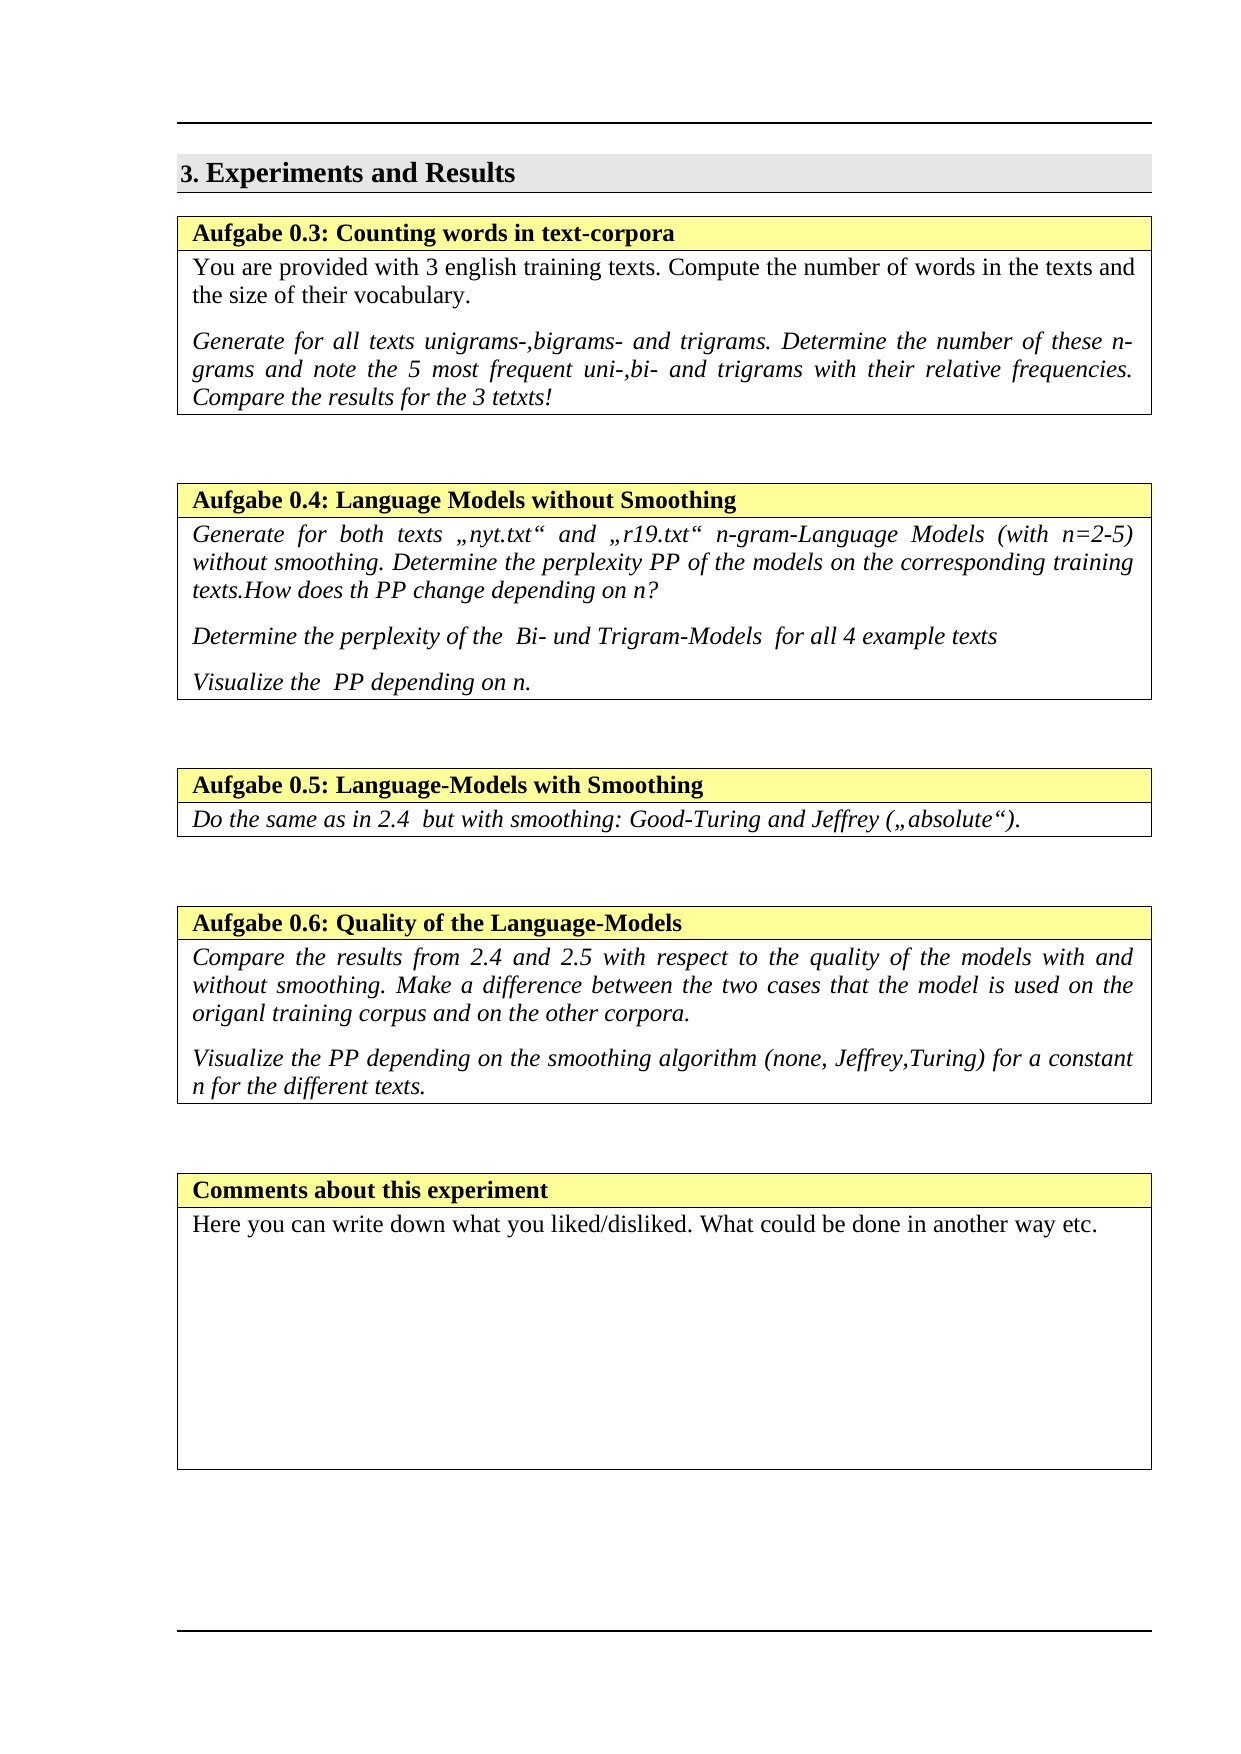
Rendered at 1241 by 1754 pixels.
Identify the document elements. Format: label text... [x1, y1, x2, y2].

text You are provided with 3 english training texts. Compute the number of words in the texts and the size of their vocabulary. [178, 251, 1151, 309]
text Do the same as in 2.4 but with smoothing: Good-Turing and Jeffrey („absolute“). [178, 803, 1151, 836]
text Comments about this experiment [178, 1174, 1151, 1207]
text Generate for both texts „nyt.txt“ and „r19.txt“ n-gram-Language Models (with n=2-5) without smoothing. Determine the perplexity PP of the models on the corresponding training texts.How does th PP change depending on n? [178, 518, 1151, 604]
text Compare the results from 2.4 and 2.5 with respect to the quality of the models with and without smoothing. Make a difference between the two cases that the model is used on the origanl training corpus and on the other corpora. [178, 940, 1151, 1027]
text Visualize the PP depending on n. [178, 665, 1151, 699]
text Aufgabe 0.6: Quality of the Language-Models [178, 907, 1151, 939]
text Aufgabe 0.4: Language Models without Smoothing [178, 484, 1151, 517]
text Aufgabe 0.5: Language-Models with Smoothing [178, 769, 1151, 802]
subtitle 3. Experiments and Results [177, 154, 1152, 192]
text Determine the perplexity of the Bi- und Trigram-Models for all 4 example texts [178, 619, 1151, 650]
text Here you can write down what you liked/disliked. What could be done in another way etc. [178, 1208, 1151, 1238]
text Aufgabe 0.3: Counting words in text-corpora [178, 217, 1151, 250]
text Visualize the PP depending on the smoothing algorithm (none, Jeffrey,Turing) for a constant n for the different texts. [178, 1041, 1151, 1103]
text Generate for all texts unigrams-,bigrams- and trigrams. Determine the number of these n-grams and note the 5 most frequent uni-,bi- and trigrams with their relative frequencies. Compare the results for the 3 tetxts! [178, 324, 1151, 414]
